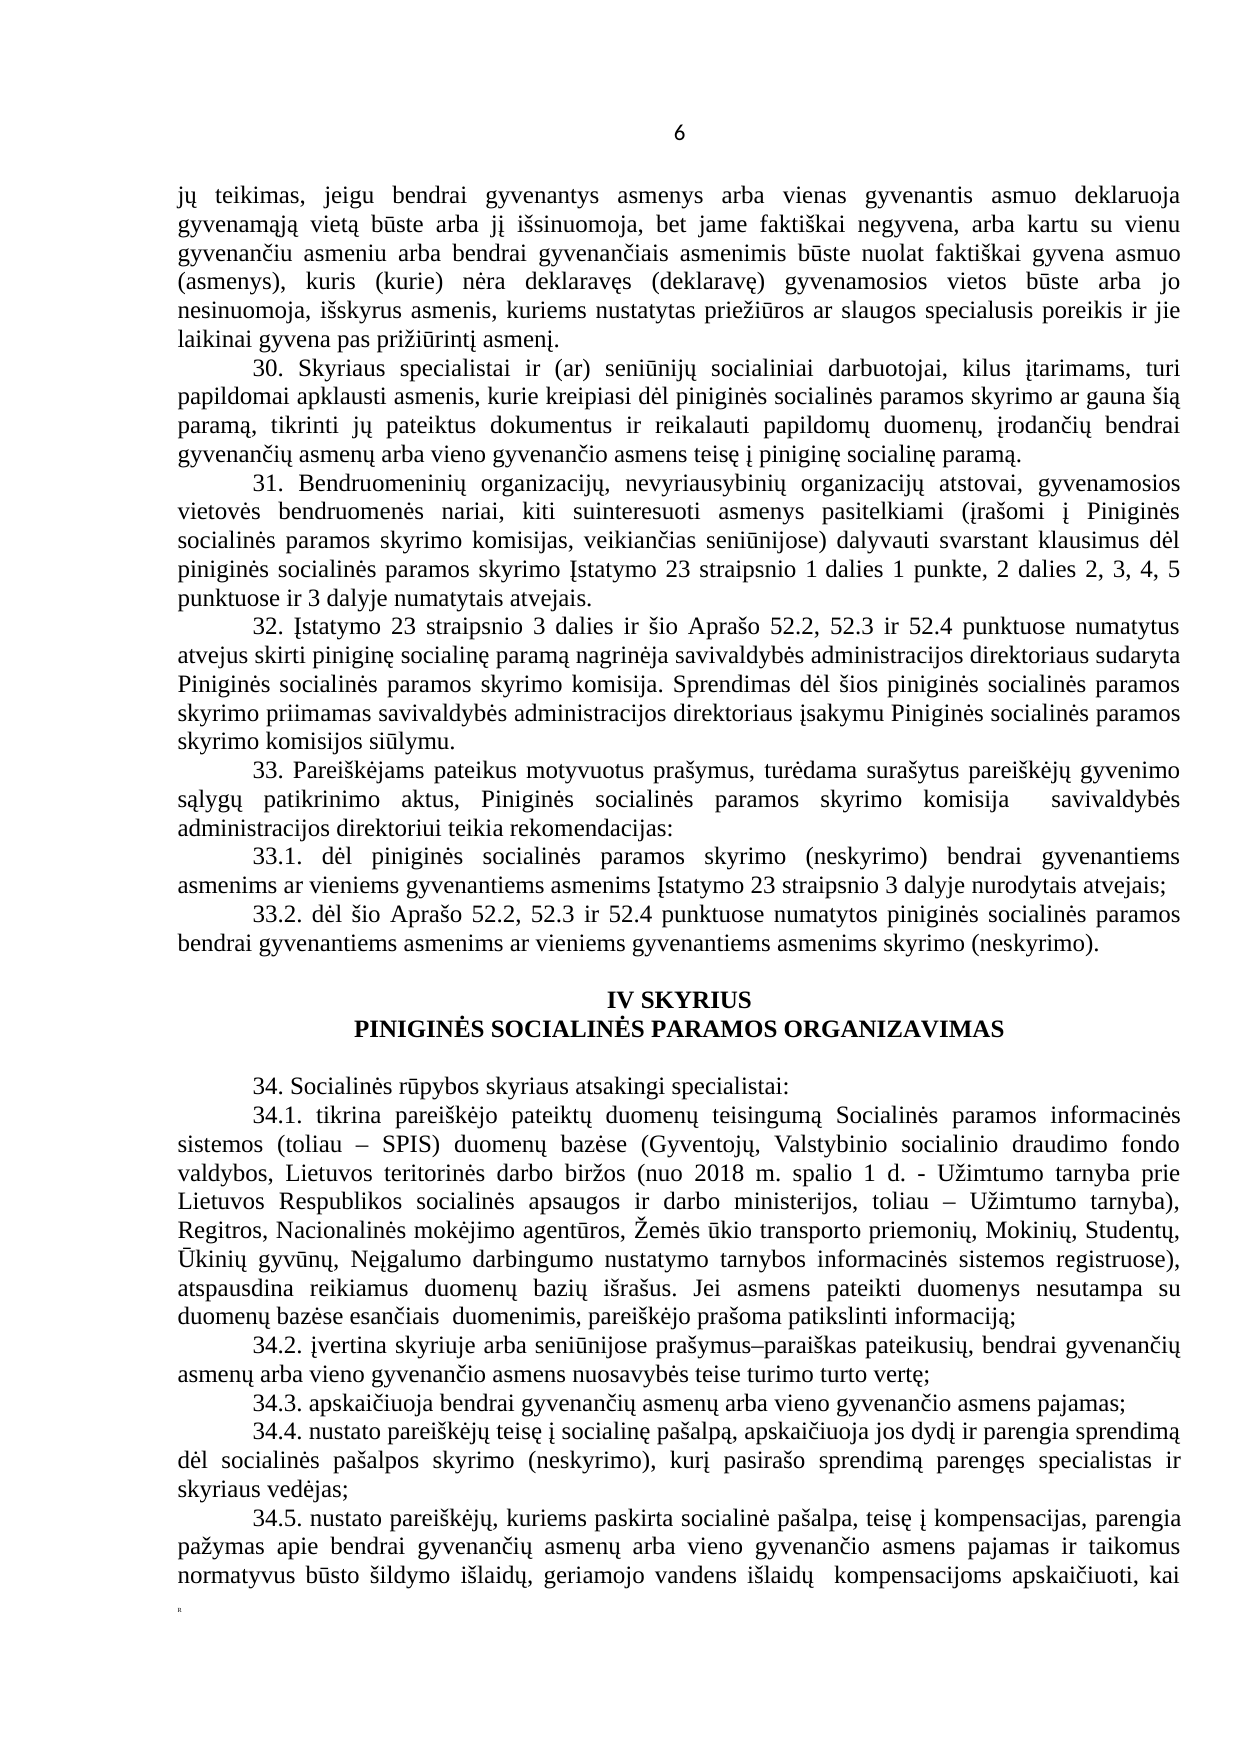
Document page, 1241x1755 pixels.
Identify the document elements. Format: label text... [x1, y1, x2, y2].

text 31. Bendruomeninių organizacijų, nevyriausybinių organizacijų atstovai, gyvenamosios vietovės bendruomenės nariai, kiti suinteresuoti asmenys pasitelkiami (įrašomi į Piniginės socialinės paramos skyrimo komisijas, veikiančias seniūnijose) dalyvauti svarstant klausimus dėl piniginės socialinės paramos skyrimo Įstatymo 23 straipsnio 1 dalies 1 punkte, 2 dalies 2, 3, 4, 5 punktuose ir 3 dalyje numatytais atvejais. [177, 468, 1181, 611]
text 33.2. dėl šio Aprašo 52.2, 52.3 ir 52.4 punktuose numatytos piniginės socialinės paramos bendrai gyvenantiems asmenims ar vieniems gyvenantiems asmenims skyrimo (neskyrimo). [177, 899, 1181, 956]
text 33. Pareiškėjams pateikus motyvuotus prašymus, turėdama surašytus pareiškėjų gyvenimo sąlygų patikrinimo aktus, Piniginės socialinės paramos skyrimo komisija savivaldybės administracijos direktoriui teikia rekomendacijas: [177, 755, 1181, 841]
text 33.1. dėl piniginės socialinės paramos skyrimo (neskyrimo) bendrai gyvenantiems asmenims ar vieniems gyvenantiems asmenims Įstatymo 23 straipsnio 3 dalyje nurodytais atvejais; [177, 841, 1181, 899]
text 34.3. apskaičiuoja bendrai gyvenančių asmenų arba vieno gyvenančio asmens pajamas; [177, 1388, 1181, 1416]
text 30. Skyriaus specialistai ir (ar) seniūnijų socialiniai darbuotojai, kilus įtarimams, turi papildomai apklausti asmenis, kurie kreipiasi dėl piniginės socialinės paramos skyrimo ar gauna šią paramą, tikrinti jų pateiktus dokumentus ir reikalauti papildomų duomenų, įrodančių bendrai gyvenančių asmenų arba vieno gyvenančio asmens teisę į piniginę socialinę paramą. [177, 353, 1181, 468]
text 34. Socialinės rūpybos skyriaus atsakingi specialistai: [177, 1071, 1181, 1100]
text IV SKYRIUS [177, 985, 1181, 1014]
text 34.1. tikrina pareiškėjo pateiktų duomenų teisingumą Socialinės paramos informacinės sistemos (toliau – SPIS) duomenų bazėse (Gyventojų, Valstybinio socialinio draudimo fondo valdybos, Lietuvos teritorinės darbo biržos (nuo 2018 m. spalio 1 d. - Užimtumo tarnyba prie Lietuvos Respublikos socialinės apsaugos ir darbo ministerijos, toliau – Užimtumo tarnyba), Regitros, Nacionalinės mokėjimo agentūros, Žemės ūkio transporto priemonių, Mokinių, Studentų, Ūkinių gyvūnų, Neįgalumo darbingumo nustatymo tarnybos informacinės sistemos registruose), atspausdina reikiamus duomenų bazių išrašus. Jei asmens pateikti duomenys nesutampa su duomenų bazėse esančiais duomenimis, pareiškėjo prašoma patikslinti informaciją; [177, 1100, 1181, 1330]
text 34.5. nustato pareiškėjų, kuriems paskirta socialinė pašalpa, teisę į kompensacijas, parengia pažymas apie bendrai gyvenančių asmenų arba vieno gyvenančio asmens pajamas ir taikomus normatyvus būsto šildymo išlaidų, geriamojo vandens išlaidų kompensacijoms apskaičiuoti, kai [177, 1503, 1181, 1589]
text 34.2. įvertina skyriuje arba seniūnijose prašymus–paraiškas pateikusių, bendrai gyvenančių asmenų arba vieno gyvenančio asmens nuosavybės teise turimo turto vertę; [177, 1330, 1181, 1388]
text 34.4. nustato pareiškėjų teisę į socialinę pašalpą, apskaičiuoja jos dydį ir parengia sprendimą dėl socialinės pašalpos skyrimo (neskyrimo), kurį pasirašo sprendimą parengęs specialistas ir skyriaus vedėjas; [177, 1416, 1181, 1503]
text PINIGINĖS SOCIALINĖS PARAMOS ORGANIZAVIMAS [177, 1014, 1181, 1043]
text jų teikimas, jeigu bendrai gyvenantys asmenys arba vienas gyvenantis asmuo deklaruoja gyvenamąją vietą būste arba jį išsinuomoja, bet jame faktiškai negyvena, arba kartu su vienu gyvenančiu asmeniu arba bendrai gyvenančiais asmenimis būste nuolat faktiškai gyvena asmuo (asmenys), kuris (kurie) nėra deklaravęs (deklaravę) gyvenamosios vietos būste arba jo nesinuomoja, išskyrus asmenis, kuriems nustatytas priežiūros ar slaugos specialusis poreikis ir jie laikinai gyvena pas prižiūrintį asmenį. [177, 180, 1181, 353]
text 32. Įstatymo 23 straipsnio 3 dalies ir šio Aprašo 52.2, 52.3 ir 52.4 punktuose numatytus atvejus skirti piniginę socialinę paramą nagrinėja savivaldybės administracijos direktoriaus sudaryta Piniginės socialinės paramos skyrimo komisija. Sprendimas dėl šios piniginės socialinės paramos skyrimo priimamas savivaldybės administracijos direktoriaus įsakymu Piniginės socialinės paramos skyrimo komisijos siūlymu. [177, 611, 1181, 755]
